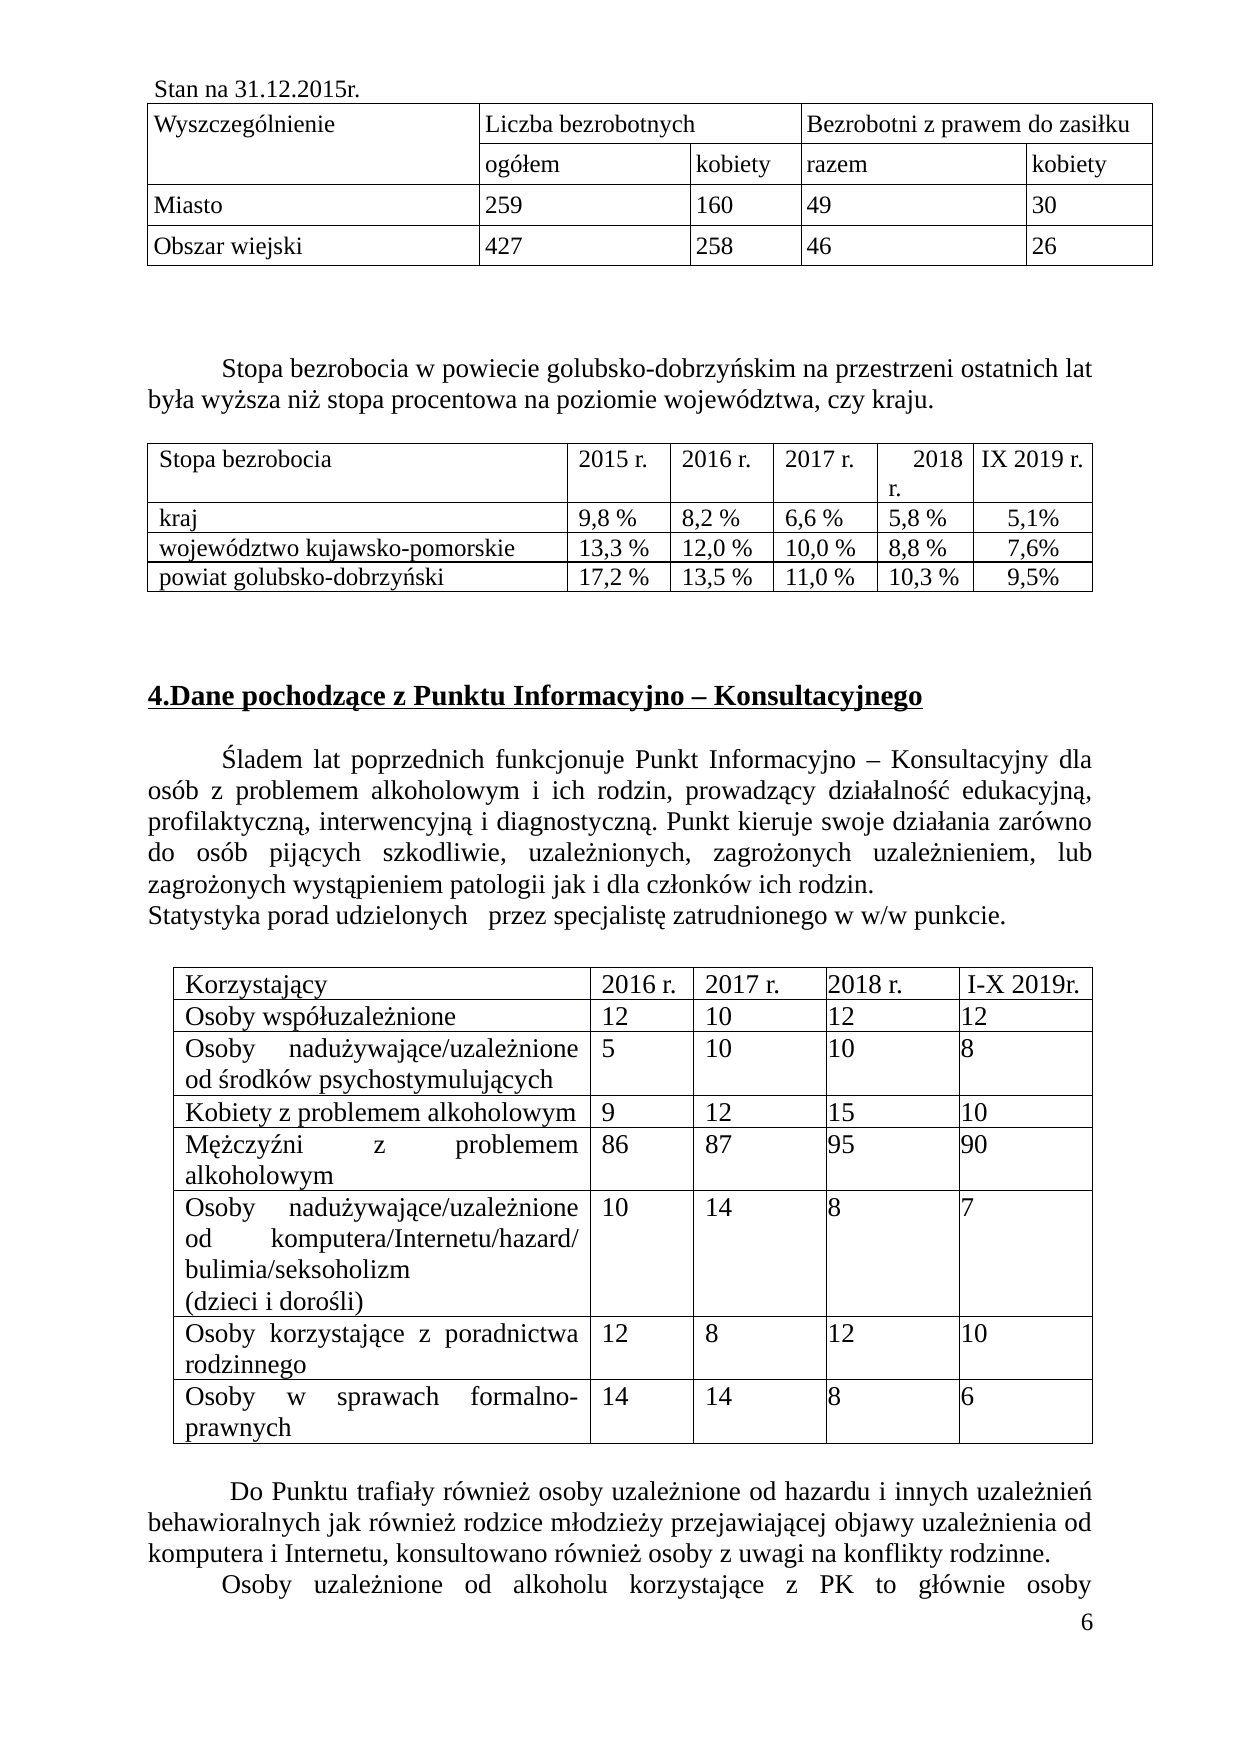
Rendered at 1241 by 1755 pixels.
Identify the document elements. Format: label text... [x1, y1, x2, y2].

table_header Bezrobotni z prawem do zasiłku [802, 104, 1152, 143]
table_cell 10 [591, 1191, 693, 1316]
table_cell Obszar wiejski [148, 226, 479, 265]
table_header IX 2019 r. [974, 444, 1092, 502]
table_cell 87 [694, 1128, 826, 1190]
table_header Stopa bezrobocia [148, 444, 567, 502]
table_cell 95 [827, 1128, 959, 1190]
table_header 2016 r. [591, 968, 693, 999]
table_cell 5 [591, 1032, 693, 1094]
table_cell 12 [694, 1096, 826, 1127]
table_cell 12 [960, 1000, 1092, 1031]
table_cell 259 [480, 185, 690, 225]
table_cell Osoby nadużywające/uzależnione od środków psychostymulujących [174, 1032, 590, 1094]
table_cell 5,8 % [878, 503, 973, 532]
text Stan na 31.12.2015r. [148, 74, 1093, 102]
table_cell 30 [1027, 185, 1152, 225]
table_cell 6 [960, 1380, 1092, 1442]
table_cell 10 [960, 1317, 1092, 1379]
table_cell 90 [960, 1128, 1092, 1190]
table_cell Osoby w sprawach formalno- prawnych [174, 1380, 590, 1442]
table_cell 12 [591, 1317, 693, 1379]
table_cell 12 [591, 1000, 693, 1031]
table_cell 14 [591, 1380, 693, 1442]
table_cell kobiety [1027, 144, 1152, 184]
table_cell 9,8 % [568, 503, 670, 532]
table_cell 8 [694, 1317, 826, 1379]
table_cell 10 [694, 1032, 826, 1094]
table_cell 160 [691, 185, 801, 225]
table_cell powiat golubsko-dobrzyński [148, 563, 567, 591]
table_cell 9,5% [974, 563, 1092, 591]
table_cell 7 [960, 1191, 1092, 1316]
table_cell 8 [827, 1380, 959, 1442]
table_header I-X 2019r. [960, 968, 1092, 999]
table_cell 12 [827, 1317, 959, 1379]
table_cell ogółem [480, 144, 690, 184]
table_header 2018 r. [827, 968, 959, 999]
table_header Wyszczególnienie [148, 104, 479, 184]
table_cell 46 [802, 226, 1026, 265]
table_header 2017 r. [694, 968, 826, 999]
table_cell Osoby korzystające z poradnictwa rodzinnego [174, 1317, 590, 1379]
table_cell Kobiety z problemem alkoholowym [174, 1096, 590, 1127]
table_cell 15 [827, 1096, 959, 1127]
table_cell 17,2 % [568, 563, 670, 591]
table_cell 14 [694, 1380, 826, 1442]
table_cell 10 [827, 1032, 959, 1094]
table_cell 14 [694, 1191, 826, 1316]
table_cell 427 [480, 226, 690, 265]
table_cell 49 [802, 185, 1026, 225]
table_cell 5,1% [974, 503, 1092, 532]
table_header 2015 r. [568, 444, 670, 502]
text Stopa bezrobocia w powiecie golubsko-dobrzyńskim na przestrzeni ostatnich lat była wyższa niż stopa procentowa na poziomie województwa, czy kraju. [148, 352, 1093, 414]
text 4.Dane pochodzące z Punktu Informacyjno – Konsultacyjnego [148, 678, 1093, 712]
table_cell kraj [148, 503, 567, 532]
table_cell 6,6 % [774, 503, 877, 532]
table_cell 86 [591, 1128, 693, 1190]
table_header Korzystający [174, 968, 590, 999]
table_cell kobiety [691, 144, 801, 184]
table_cell 9 [591, 1096, 693, 1127]
text Śladem lat poprzednich funkcjonuje Punkt Informacyjno – Konsultacyjny dla osób z problemem alkoholowym i ich rodzin, prowadzący działalność edukacyjną, profilaktyczną, interwencyjną i diagnostyczną. Punkt kieruje swoje działania zarówno do osób pijących szkodliwie, uzależnionych, zagrożonych uzależnieniem, lub zagrożonych wystąpieniem patologii jak i dla członków ich rodzin. [148, 743, 1093, 899]
table_cell 13,3 % [568, 533, 670, 561]
table_cell 8,2 % [671, 503, 773, 532]
table_cell 12,0 % [671, 533, 773, 561]
table_cell 8,8 % [878, 533, 973, 561]
table_header 2017 r. [774, 444, 877, 502]
table_header Liczba bezrobotnych [480, 104, 801, 143]
table_cell Miasto [148, 185, 479, 225]
table_header 2018 r. [878, 444, 973, 502]
text Statystyka porad udzielonych przez specjalistę zatrudnionego w w/w punkcie. [148, 899, 1093, 930]
table_cell 13,5 % [671, 563, 773, 591]
table_cell 26 [1027, 226, 1152, 265]
table_cell Osoby nadużywające/uzależnione od komputera/Internetu/hazard/ bulimia/seksoholizm (dzieci i dorośli) [174, 1191, 590, 1316]
table_cell 10,0 % [774, 533, 877, 561]
table_cell Mężczyźni z problemem alkoholowym [174, 1128, 590, 1190]
table_cell 10,3 % [878, 563, 973, 591]
table_cell 10 [960, 1096, 1092, 1127]
table_cell Osoby współuzależnione [174, 1000, 590, 1031]
table_cell 7,6% [974, 533, 1092, 561]
text Osoby uzależnione od alkoholu korzystające z PK to głównie osoby [148, 1568, 1093, 1599]
table_cell 8 [827, 1191, 959, 1316]
table_header 2016 r. [671, 444, 773, 502]
table_cell 8 [960, 1032, 1092, 1094]
text Do Punktu trafiały również osoby uzależnione od hazardu i innych uzależnień behawioralnych jak również rodzice młodzieży przejawiającej objawy uzależnienia od komputera i Internetu, konsultowano również osoby z uwagi na konflikty rodzinne. [148, 1474, 1093, 1568]
table_cell razem [802, 144, 1026, 184]
table_cell 10 [694, 1000, 826, 1031]
table_cell 12 [827, 1000, 959, 1031]
table_cell 11,0 % [774, 563, 877, 591]
table_cell województwo kujawsko-pomorskie [148, 533, 567, 561]
table_cell 258 [691, 226, 801, 265]
